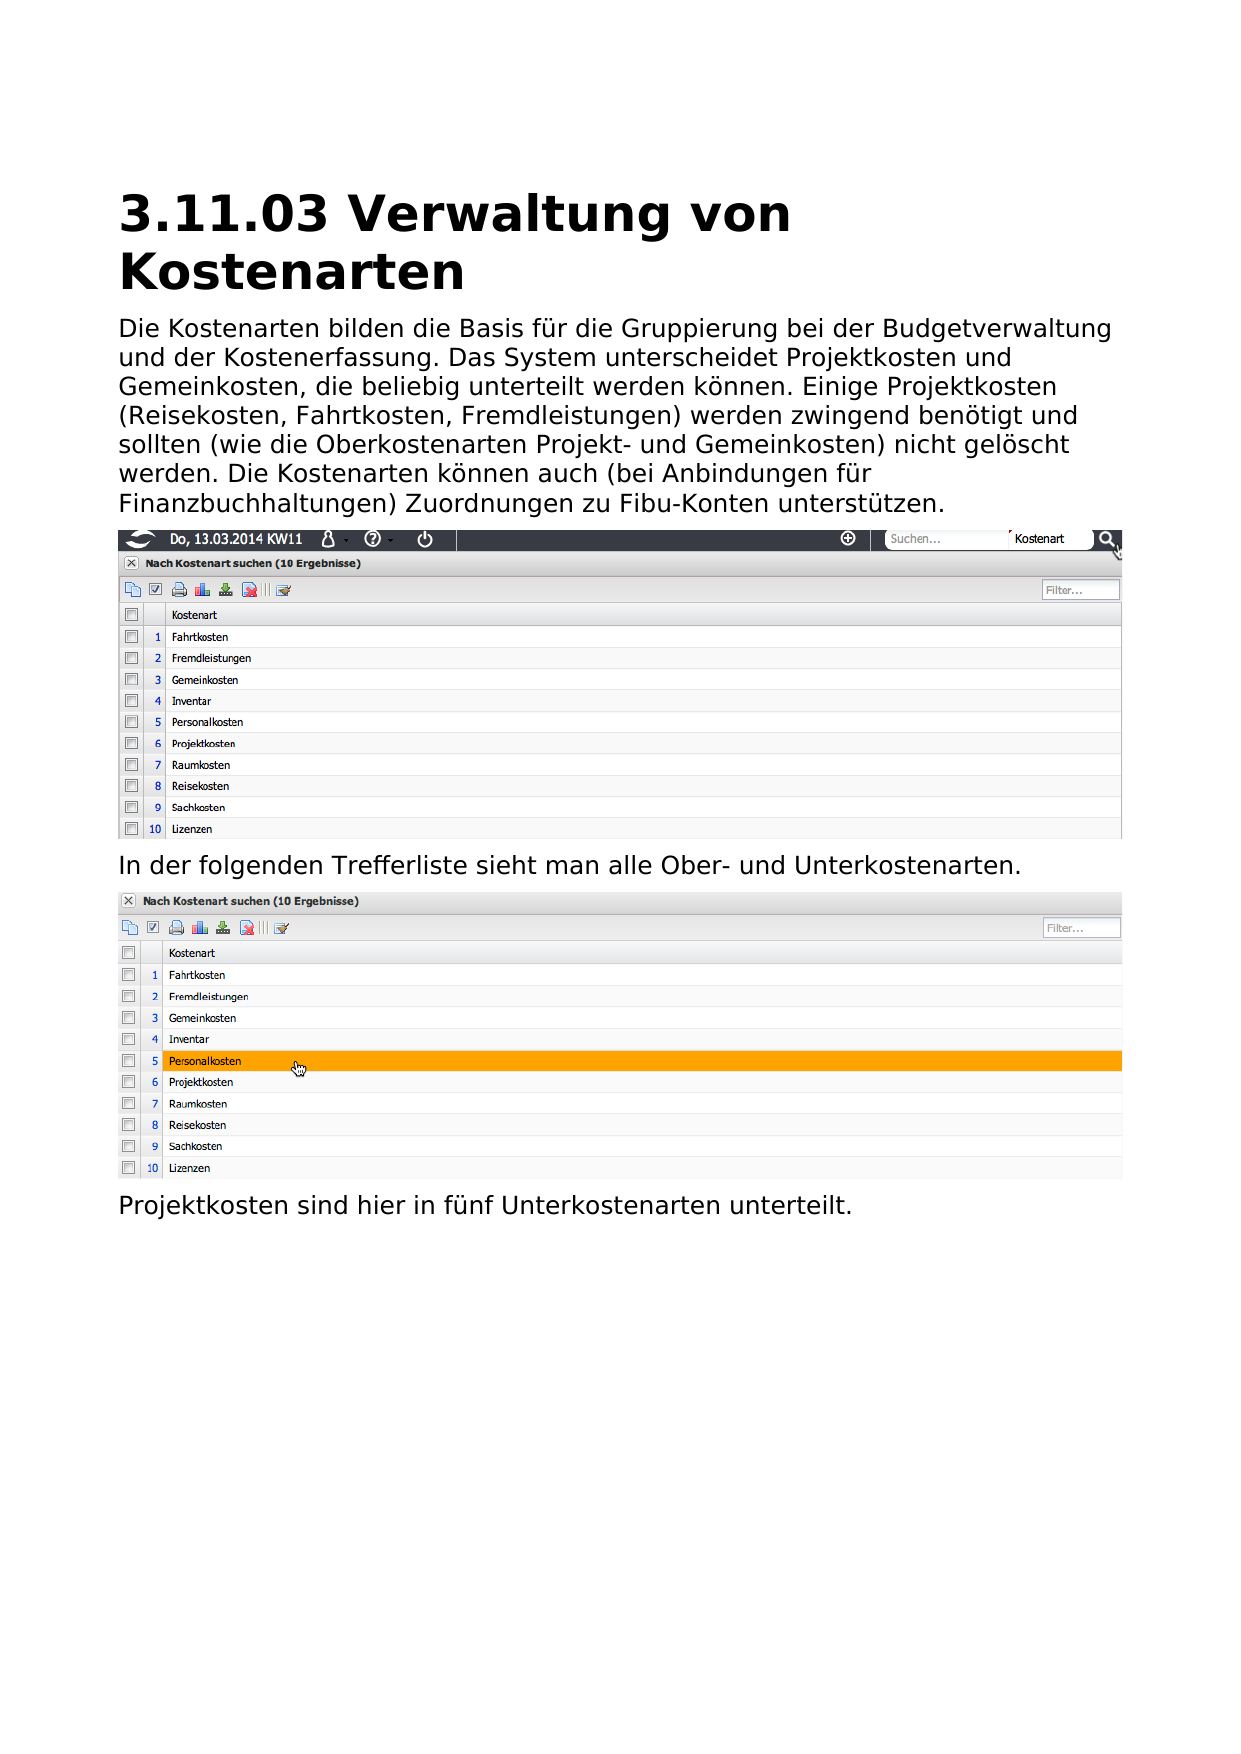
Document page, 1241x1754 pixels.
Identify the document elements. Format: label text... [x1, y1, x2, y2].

picture [118, 530, 1123, 839]
text In der folgenden Trefferliste sieht man alle Ober- und Unterkostenarten. [118, 851, 1122, 880]
text Projektkosten sind hier in fünf Unterkostenarten unterteilt. [118, 1191, 1122, 1220]
subtitle 3.11.03 Verwaltung von Kostenarten [118, 185, 1122, 301]
picture [118, 892, 1123, 1179]
text Die Kostenarten bilden die Basis für die Gruppierung bei der Budgetverwaltung und der Kostenerfassung. Das System unterscheidet Projektkosten und Gemeinkosten, die beliebig unterteilt werden können. Einige Projektkosten (Reisekosten, Fahrtkosten, Fremdleistungen) werden zwingend benötigt und sollten (wie die Oberkostenarten Projekt- und Gemeinkosten) nicht gelöscht werden. Die Kostenarten können auch (bei Anbindungen für Finanzbuchhaltungen) Zuordnungen zu Fibu-Konten unterstützen. [118, 314, 1122, 518]
